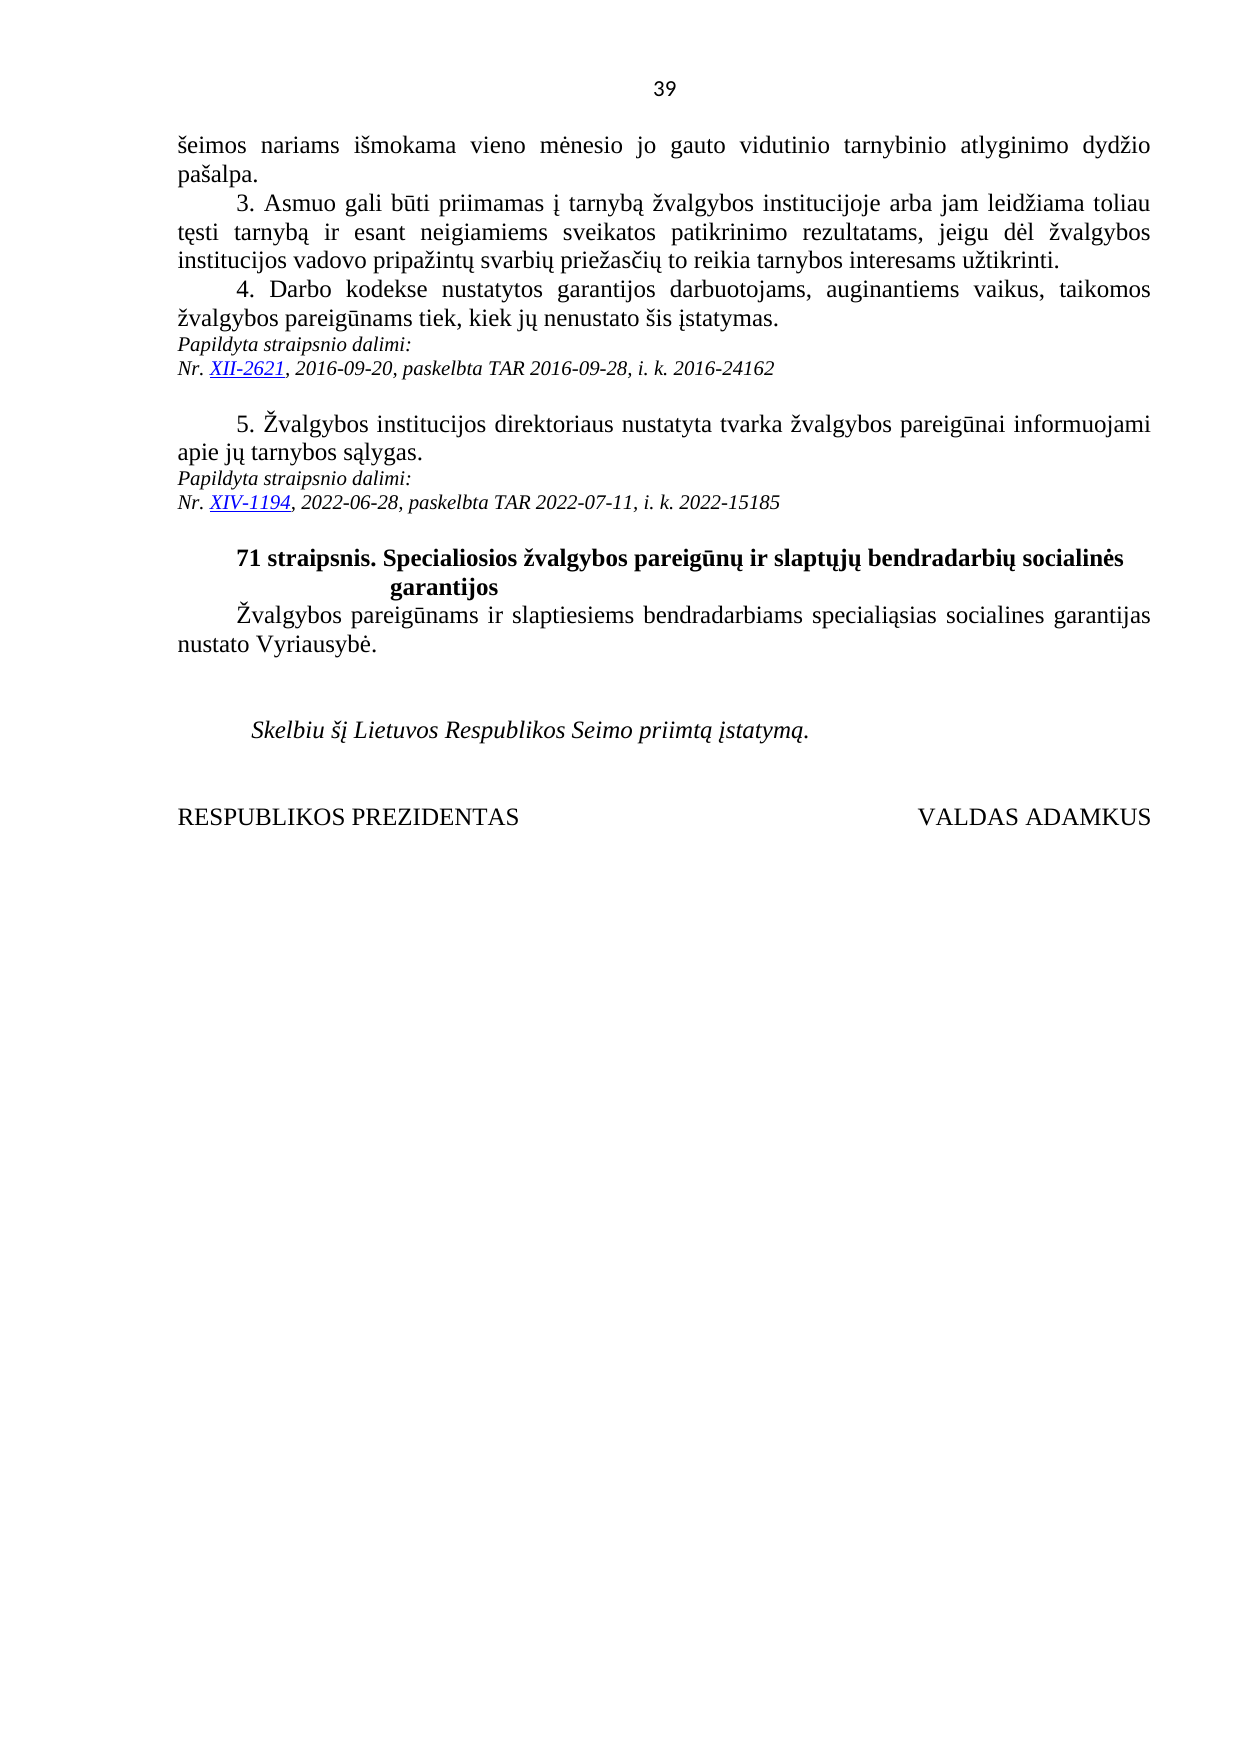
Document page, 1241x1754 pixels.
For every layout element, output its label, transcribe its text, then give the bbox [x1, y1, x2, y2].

text RESPUBLIKOS PREZIDENTAS VALDAS ADAMKUS [177, 802, 1152, 831]
text Papildyta straipsnio dalimi: [177, 466, 1152, 490]
text Nr. XII-2621, 2016-09-20, paskelbta TAR 2016-09-28, i. k. 2016-24162 [177, 356, 1152, 380]
text 4. Darbo kodekse nustatytos garantijos darbuotojams, auginantiems vaikus, taikomos žvalgybos pareigūnams tiek, kiek jų nenustato šis įstatymas. [177, 274, 1152, 332]
text 5. Žvalgybos institucijos direktoriaus nustatyta tvarka žvalgybos pareigūnai informuojami apie jų tarnybos sąlygas. [177, 409, 1152, 466]
text Nr. XIV-1194, 2022-06-28, paskelbta TAR 2022-07-11, i. k. 2022-15185 [177, 490, 1152, 514]
text Skelbiu šį Lietuvos Respublikos Seimo priimtą įstatymą. [177, 716, 1152, 744]
text Papildyta straipsnio dalimi: [177, 332, 1152, 356]
text 71 straipsnis. Specialiosios žvalgybos pareigūnų ir slaptųjų bendradarbių socialinės garantijos [236, 543, 1152, 601]
text 3. Asmuo gali būti priimamas į tarnybą žvalgybos institucijoje arba jam leidžiama toliau tęsti tarnybą ir esant neigiamiems sveikatos patikrinimo rezultatams, jeigu dėl žvalgybos institucijos vadovo pripažintų svarbių priežasčių to reikia tarnybos interesams užtikrinti. [177, 188, 1152, 274]
text Žvalgybos pareigūnams ir slaptiesiems bendradarbiams specialiąsias socialines garantijas nustato Vyriausybė. [177, 601, 1152, 658]
text šeimos nariams išmokama vieno mėnesio jo gauto vidutinio tarnybinio atlyginimo dydžio pašalpa. [177, 131, 1152, 188]
